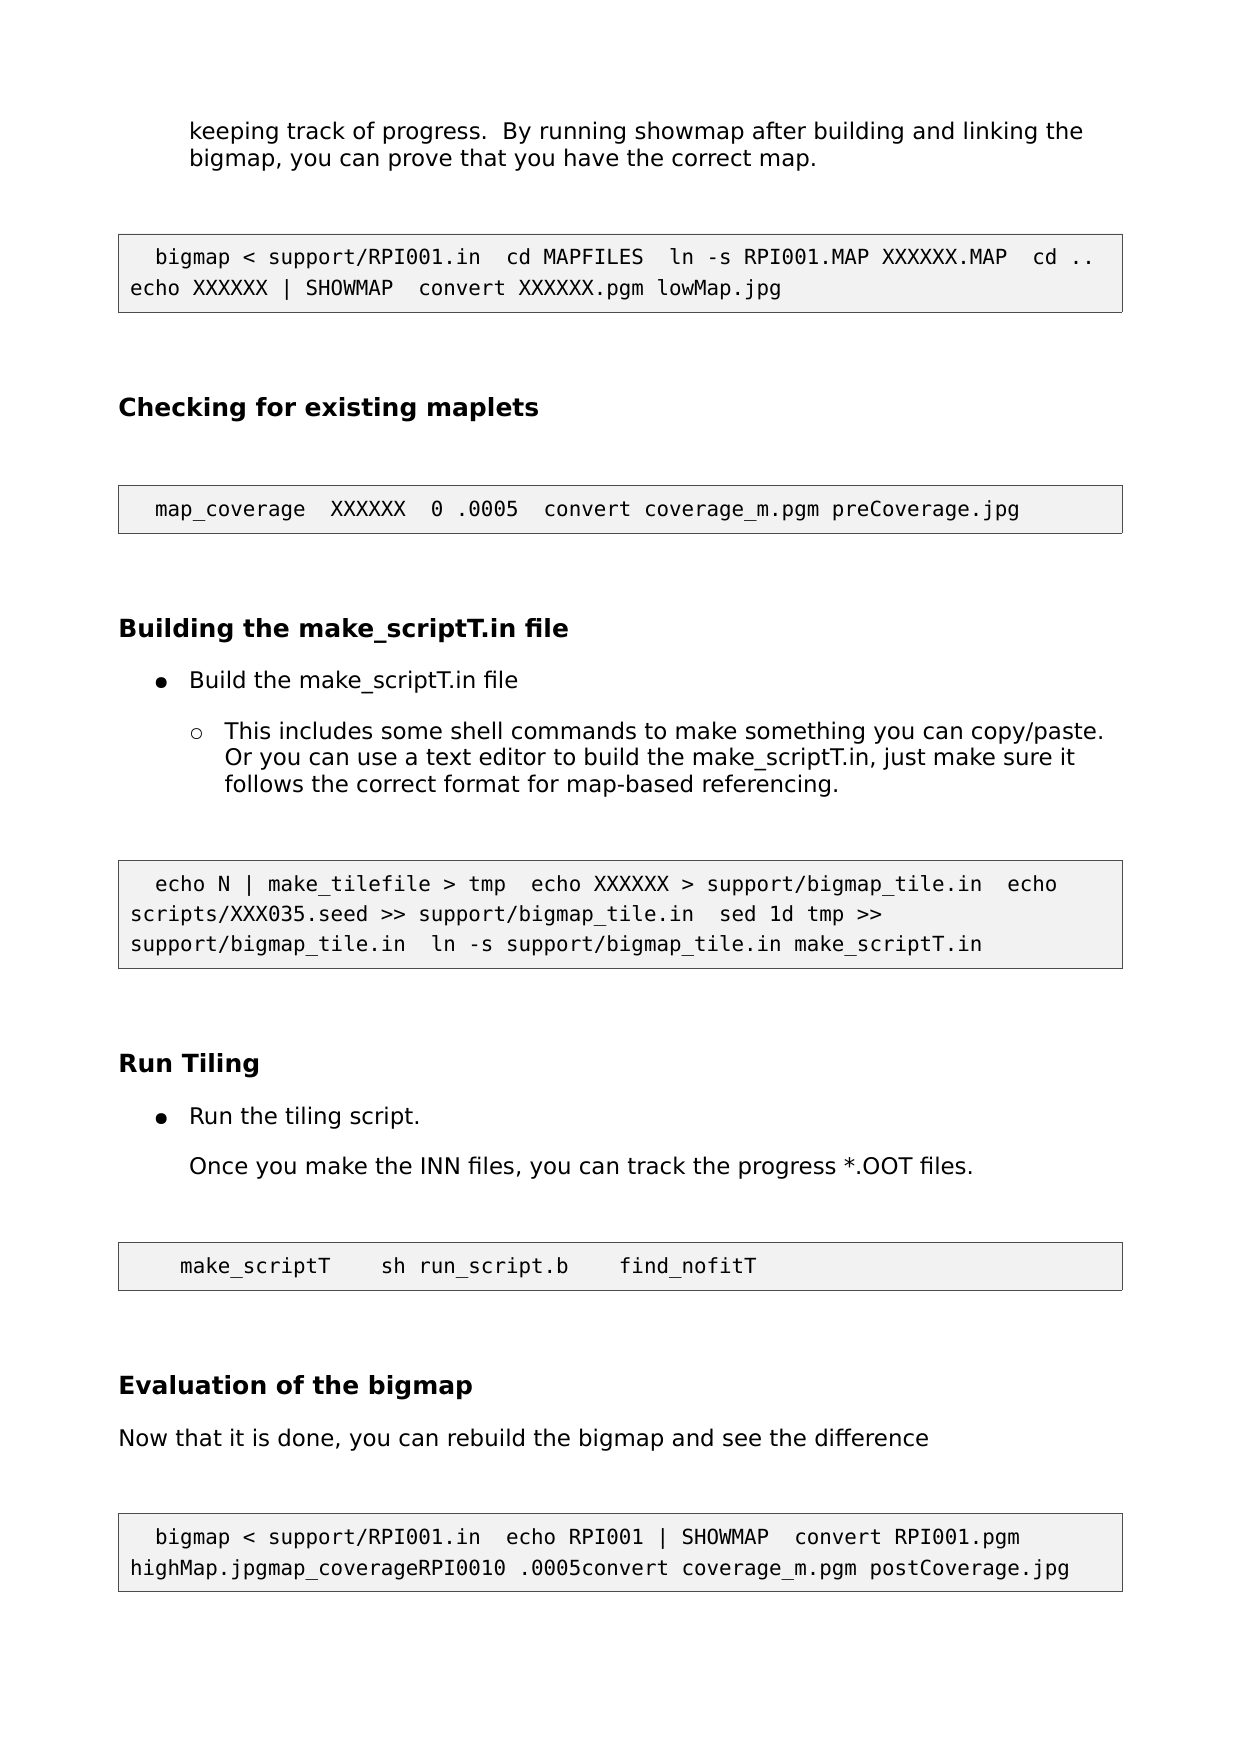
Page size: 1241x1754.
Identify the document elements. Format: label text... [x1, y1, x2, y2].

list Once you make the INN files, you can track the progress *.OOT files. [153, 1153, 1122, 1180]
list This includes some shell commands to make something you can copy/paste. Or you can use a text editor to build the make_scriptT.in, just make sure it follows the correct format for map-based referencing. [189, 718, 1122, 798]
subtitle Evaluation of the bigmap [118, 1371, 1122, 1400]
list keeping track of progress. By running showmap after building and linking the bigmap, you can prove that you have the correct map. [153, 118, 1122, 171]
text Now that it is done, you can rebuild the bigmap and see the difference [118, 1425, 1122, 1451]
text make_scriptT sh run_script.b find_nofitT [119, 1243, 1122, 1290]
text bigmap < support/RPI001.in echo RPI001 | SHOWMAP convert RPI001.pgm highMap.jpgmap_coverageRPI0010 .0005convert coverage_m.pgm postCoverage.jpg [119, 1514, 1122, 1591]
text echo N | make_tilefile > tmp echo XXXXXX > support/bigmap_tile.in echo scripts/XXX035.seed >> support/bigmap_tile.in sed 1d tmp >> support/bigmap_tile.in ln -s support/bigmap_tile.in make_scriptT.in [119, 861, 1122, 968]
list Run the tiling script. [153, 1103, 1122, 1130]
subtitle Run Tiling [118, 1050, 1122, 1079]
subtitle Checking for existing maplets [118, 393, 1122, 422]
text map_coverage XXXXXX 0 .0005 convert coverage_m.pgm preCoverage.jpg [119, 486, 1122, 533]
subtitle Building the make_scriptT.in file [118, 614, 1122, 643]
list Build the make_scriptT.in file [153, 668, 1122, 694]
text bigmap < support/RPI001.in cd MAPFILES ln -s RPI001.MAP XXXXXX.MAP cd .. echo XXXXXX | SHOWMAP convert XXXXXX.pgm lowMap.jpg [119, 235, 1122, 312]
